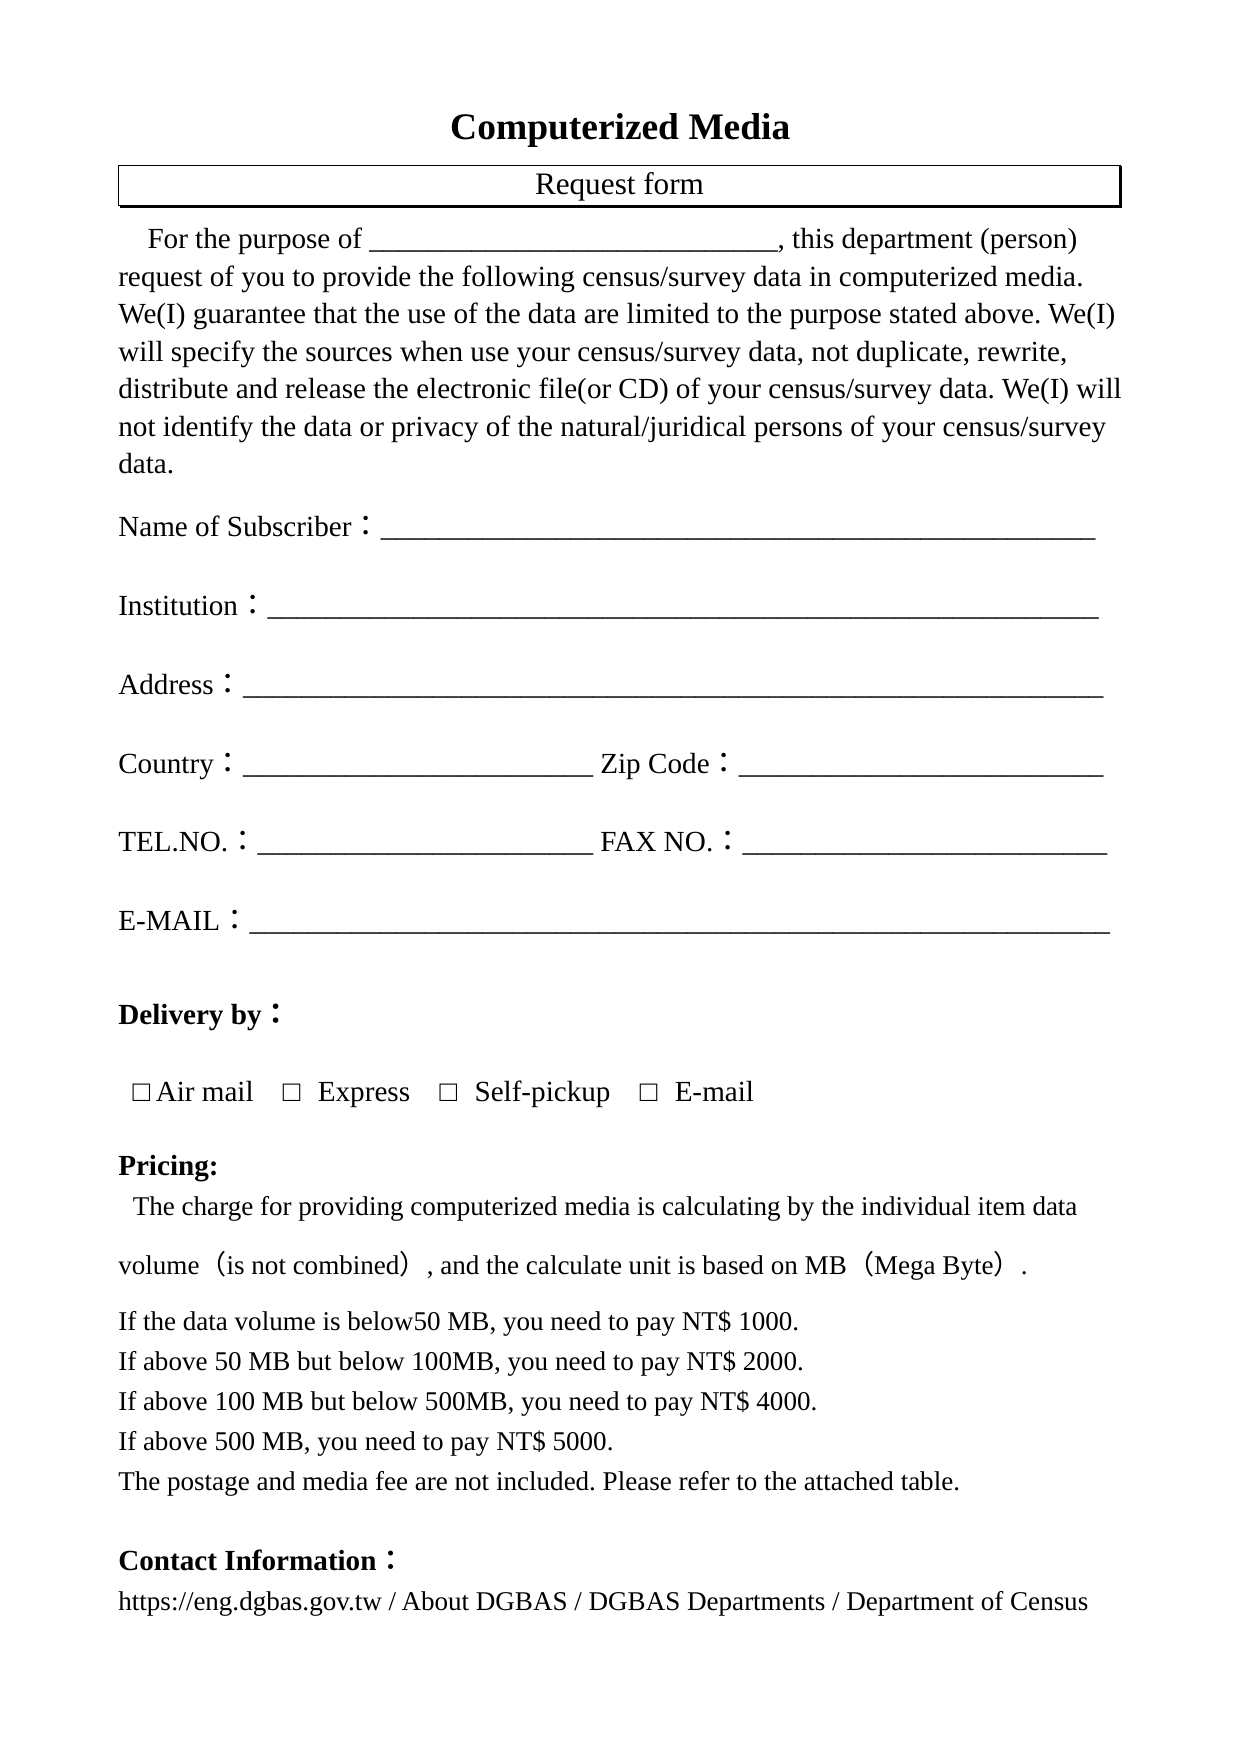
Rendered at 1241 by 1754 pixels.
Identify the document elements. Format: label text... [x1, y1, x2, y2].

subtitle Computerized Media [118, 89, 1122, 164]
text □ Air mail □ Express □ Self-pickup □ E-mail [118, 1053, 1122, 1128]
text https://eng.dgbas.gov.tw / About DGBAS / DGBAS Departments / Department of Census [118, 1582, 1122, 1619]
text Name of Subscriber：_________________________________________________ [118, 487, 1122, 562]
text Country：________________________ Zip Code：_________________________ [118, 723, 1122, 798]
text Address：___________________________________________________________ [118, 644, 1122, 719]
text If above 50 MB but below 100MB, you need to pay NT$ 2000. [118, 1343, 1122, 1380]
text The charge for providing computerized media is calculating by the individual item data volume（is not combined）, and the calculate unit is based on MB（Mega Byte）. [118, 1188, 1122, 1300]
text If above 500 MB, you need to pay NT$ 5000. [118, 1422, 1122, 1460]
text TEL.NO.：_______________________ FAX NO.：_________________________ [118, 802, 1122, 877]
text For the purpose of ____________________________, this department (person) request of you to provide the following census/survey data in computerized media. We(I) guarantee that the use of the data are limited to the purpose stated above. We(I) will specify the sources when use your census/survey data, not duplicate, rewrite, distribute and release the electronic file(or CD) of your census/survey data. We(I) will not identify the data or privacy of the natural/juridical persons of your census/survey data. [118, 220, 1122, 483]
text Contact Information： [118, 1542, 1122, 1579]
text Pricing: [118, 1147, 1122, 1184]
text If above 100 MB but below 500MB, you need to pay NT$ 4000. [118, 1382, 1122, 1420]
text If the data volume is below50 MB, you need to pay NT$ 1000. [118, 1303, 1122, 1340]
text Request form [119, 166, 1119, 205]
text E-MAIL：___________________________________________________________ [118, 880, 1122, 955]
text Delivery by： [118, 974, 1122, 1049]
text The postage and media fee are not included. Please refer to the attached table. [118, 1462, 1122, 1500]
text Institution：_________________________________________________________ [118, 565, 1122, 640]
